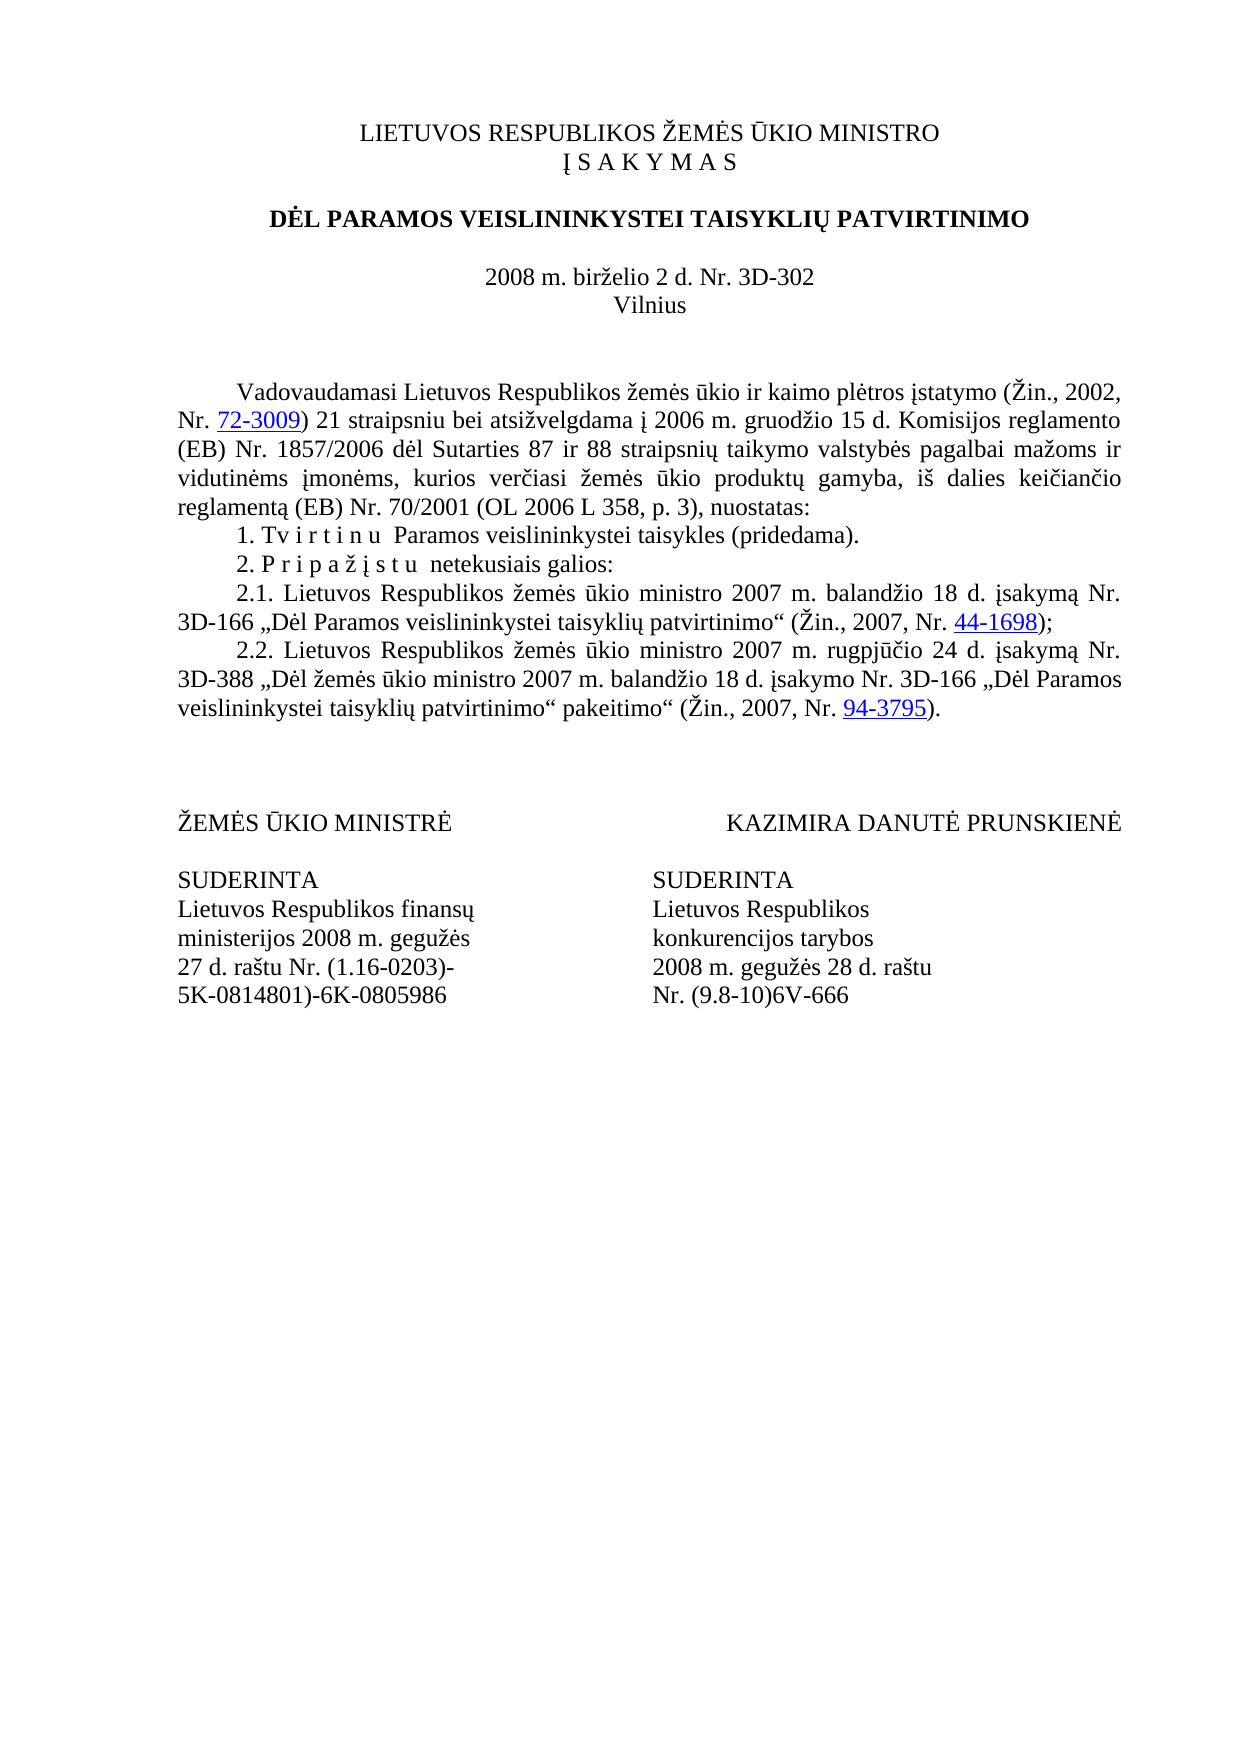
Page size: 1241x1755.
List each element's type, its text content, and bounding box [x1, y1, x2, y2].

text 1. Tvirtinu Paramos veislininkystei taisykles (pridedama). [177, 521, 1122, 549]
text ŽEMĖS ŪKIO MINISTRĖ KAZIMIRA DANUTĖ PRUNSKIENĖ [177, 808, 1122, 837]
text 2.2. Lietuvos Respublikos žemės ūkio ministro 2007 m. rugpjūčio 24 d. įsakymą Nr. 3D-388 „Dėl žemės ūkio ministro 2007 m. balandžio 18 d. įsakymo Nr. 3D-166 „Dėl Paramos veislininkystei taisyklių patvirtinimo“ pakeitimo“ (Žin., 2007, Nr. 94-3795). [177, 636, 1122, 722]
text Vilnius [177, 291, 1122, 319]
text 2008 m. birželio 2 d. Nr. 3D-302 [177, 262, 1122, 291]
text Vadovaudamasi Lietuvos Respublikos žemės ūkio ir kaimo plėtros įstatymo (Žin., 2002, Nr. 72-3009) 21 straipsniu bei atsižvelgdama į 2006 m. gruodžio 15 d. Komisijos reglamento (EB) Nr. 1857/2006 dėl Sutarties 87 ir 88 straipsnių taikymo valstybės pagalbai mažoms ir vidutinėms įmonėms, kurios verčiasi žemės ūkio produktų gamyba, iš dalies keičiančio reglamentą (EB) Nr. 70/2001 (OL 2006 L 358, p. 3), nuostatas: [177, 377, 1122, 521]
text ĮSAKYMAS [177, 147, 1122, 176]
text ministerijos 2008 m. gegužės konkurencijos tarybos [177, 923, 1122, 952]
text SUDERINTA SUDERINTA [177, 866, 1122, 894]
text 2. Pripažįstu netekusiais galios: [177, 549, 1122, 578]
text 27 d. raštu Nr. (1.16-0203)- 2008 m. gegužės 28 d. raštu [177, 952, 1122, 981]
text Lietuvos Respublikos finansų Lietuvos Respublikos [177, 894, 1122, 923]
text DĖL PARAMOS VEISLININKYSTEI TAISYKLIŲ PATVIRTINIMO [177, 204, 1122, 233]
text 2.1. Lietuvos Respublikos žemės ūkio ministro 2007 m. balandžio 18 d. įsakymą Nr. 3D-166 „Dėl Paramos veislininkystei taisyklių patvirtinimo“ (Žin., 2007, Nr. 44-1698); [177, 578, 1122, 636]
text 5K-0814801)-6K-0805986 Nr. (9.8-10)6V-666 [177, 981, 1122, 1009]
text LIETUVOS RESPUBLIKOS ŽEMĖS ŪKIO MINISTRO [177, 118, 1122, 147]
